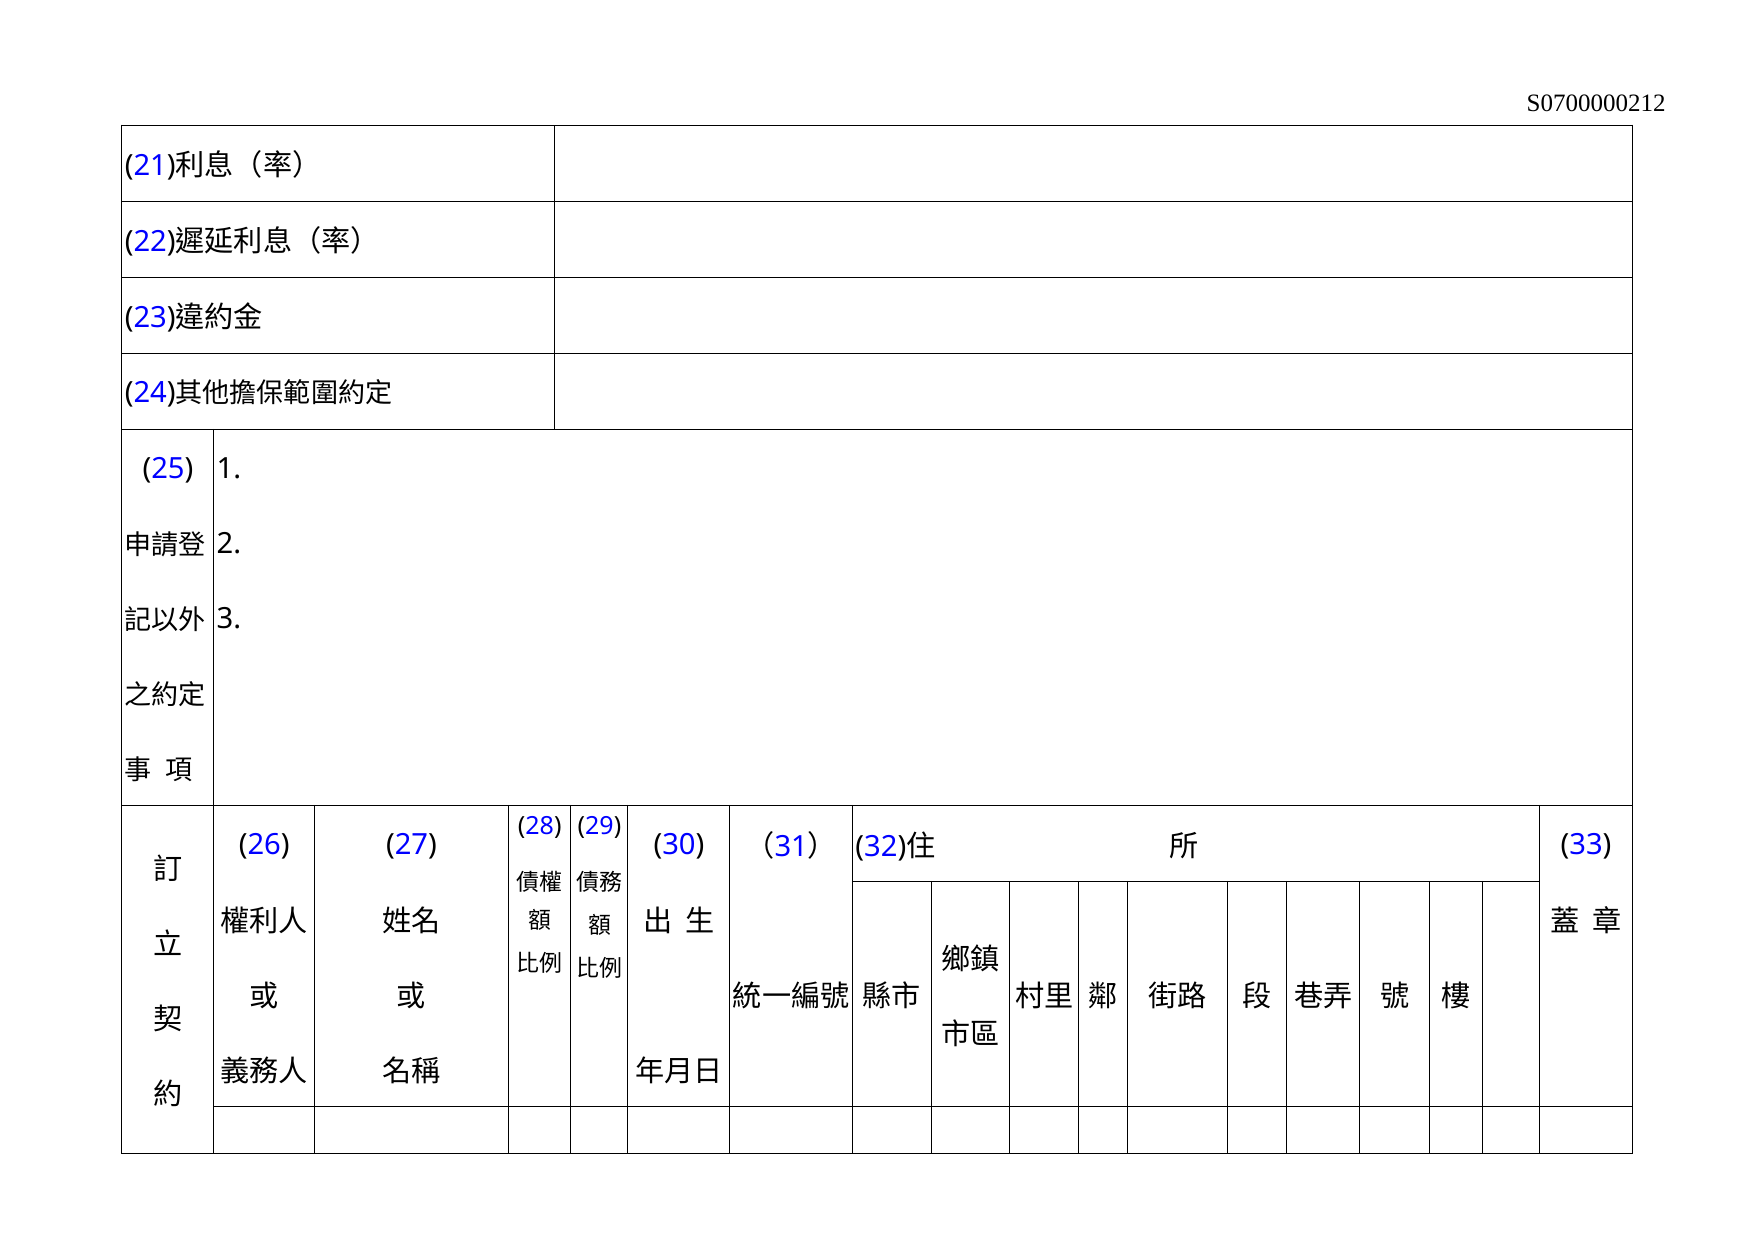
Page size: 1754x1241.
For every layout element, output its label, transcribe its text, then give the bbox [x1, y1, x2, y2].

table_cell (32)住 所 [853, 806, 1539, 881]
table_cell [1010, 1107, 1078, 1153]
table_cell [1483, 882, 1539, 1106]
table_cell 巷弄 [1287, 882, 1359, 1106]
table_cell (29) 債務 額 比例 [571, 806, 627, 1106]
table_cell (23)違約金 [122, 278, 554, 353]
table_cell [555, 278, 1632, 353]
table_cell 號 [1360, 882, 1429, 1106]
table_cell (24)其他擔保範圍約定 [122, 354, 554, 429]
table_cell [214, 1107, 314, 1153]
table_cell [730, 1107, 852, 1153]
table_cell [1360, 1107, 1429, 1153]
table_cell [1540, 1107, 1632, 1153]
table_cell [555, 126, 1632, 201]
table_cell 村里 [1010, 882, 1078, 1106]
table_cell [571, 1107, 627, 1153]
table_cell (21)利息（率） [122, 126, 554, 201]
table_cell (25) 申請登記以外之約定事 項 [122, 430, 213, 805]
table_cell [1483, 1107, 1539, 1153]
table_cell (26) 權利人 或 義務人 [214, 806, 314, 1106]
table_cell [1128, 1107, 1227, 1153]
table_cell [1287, 1107, 1359, 1153]
table_cell [555, 202, 1632, 277]
table_cell 1. 2. 3. [214, 430, 1632, 805]
table_cell (33) 蓋 章 [1540, 806, 1632, 1106]
table_cell (27) 姓名 或 名稱 [315, 806, 508, 1106]
table_cell 街路 [1128, 882, 1227, 1106]
table_cell (22)遲延利息（率） [122, 202, 554, 277]
table_cell (30) 出 生 年月日 [628, 806, 729, 1106]
table_cell [315, 1107, 508, 1153]
table_cell [853, 1107, 931, 1153]
table_cell [555, 354, 1632, 429]
table_cell 段 [1228, 882, 1286, 1106]
table_cell [1228, 1107, 1286, 1153]
table_cell 訂 立 契 約 [122, 806, 213, 1153]
table_cell （31） 統一編號 [730, 806, 852, 1106]
table_cell [1430, 1107, 1482, 1153]
table_cell (28) 債權額 比例 [509, 806, 570, 1106]
table_cell [932, 1107, 1009, 1153]
table_cell 樓 [1430, 882, 1482, 1106]
table_cell 鄰 [1079, 882, 1127, 1106]
table_cell [628, 1107, 729, 1153]
table_cell [1079, 1107, 1127, 1153]
table_cell 鄉鎮 市區 [932, 882, 1009, 1106]
table_cell [509, 1107, 570, 1153]
table_cell 縣市 [853, 882, 931, 1106]
